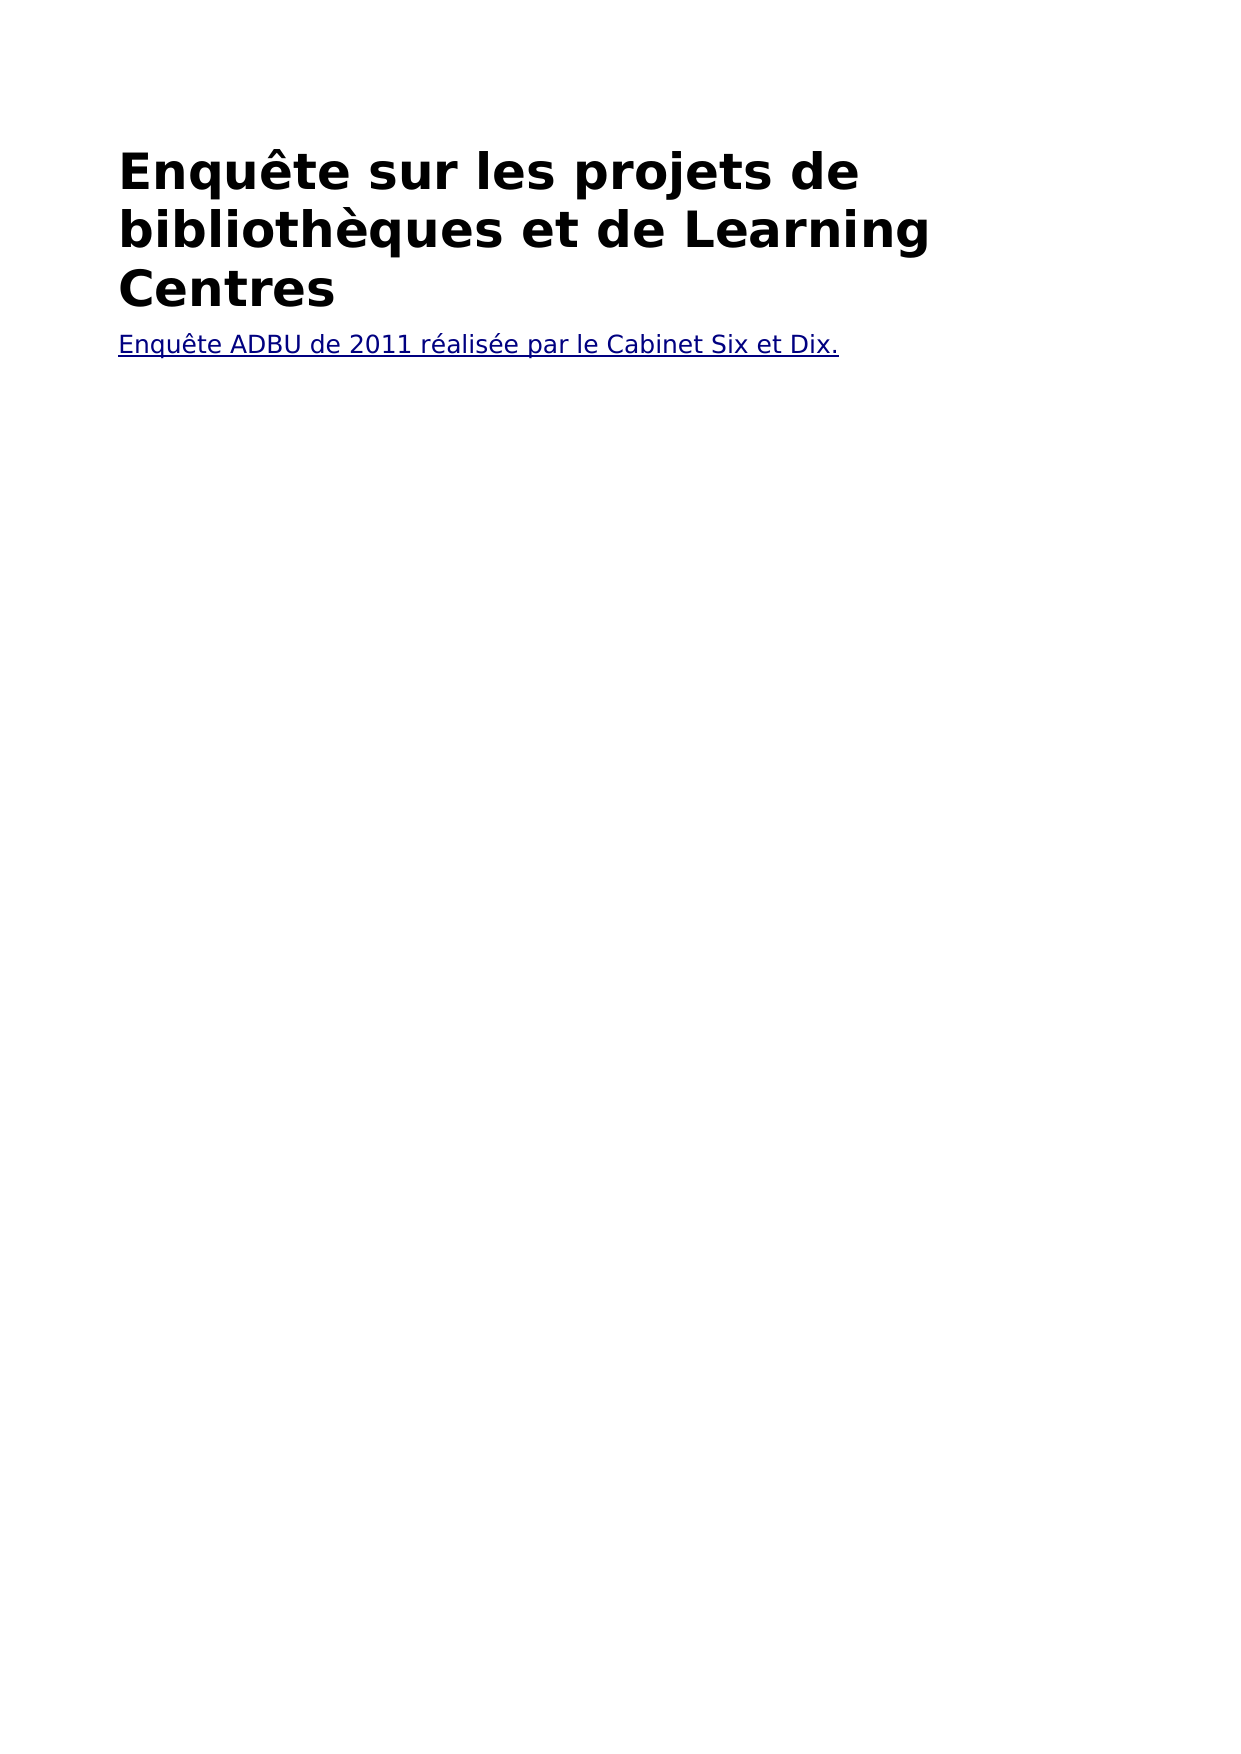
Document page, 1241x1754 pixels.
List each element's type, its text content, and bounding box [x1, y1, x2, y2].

subtitle Enquête sur les projets de bibliothèques et de Learning Centres [118, 143, 1122, 318]
text Enquête ADBU de 2011 réalisée par le Cabinet Six et Dix. [118, 330, 1122, 359]
